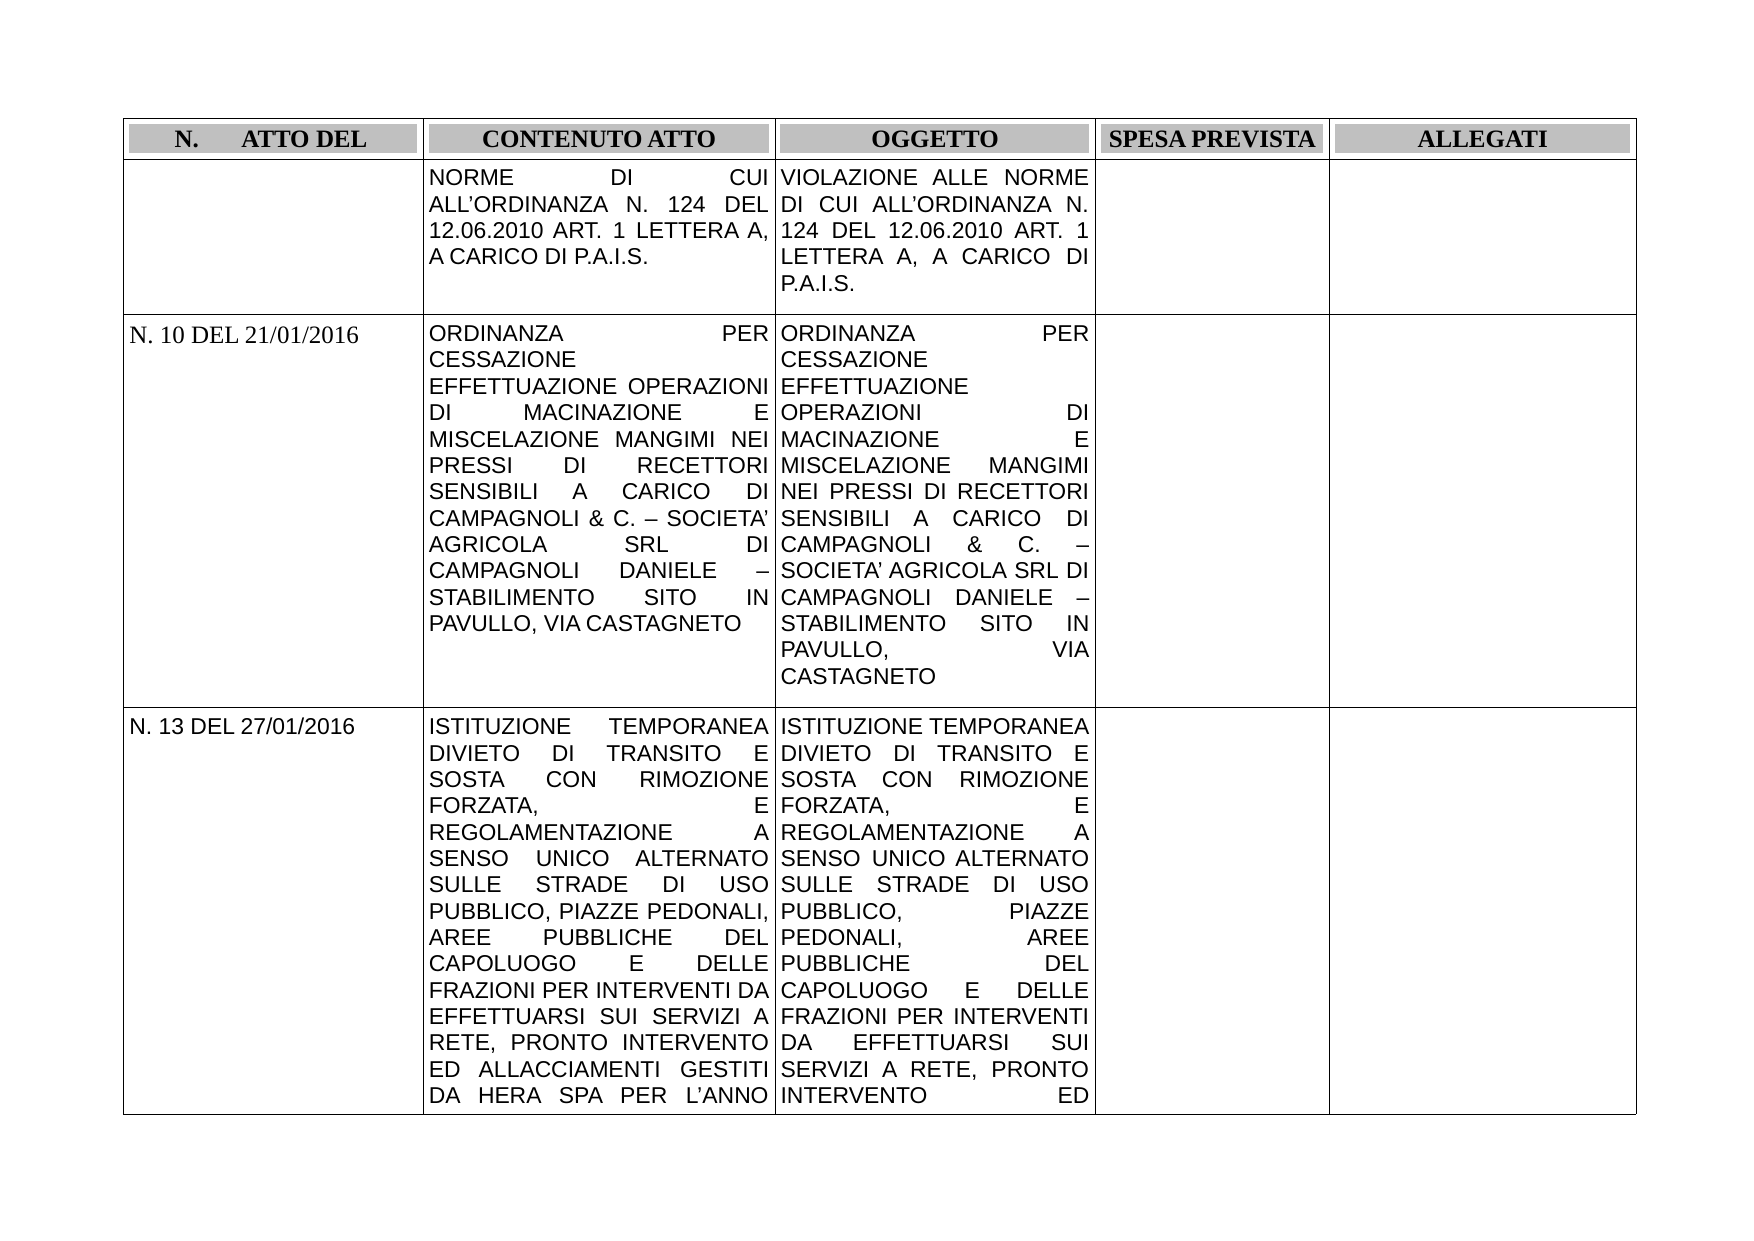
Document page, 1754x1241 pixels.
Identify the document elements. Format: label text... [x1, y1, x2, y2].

table_header OGGETTO [776, 119, 1095, 158]
table_cell norme di cui all’Ordinanza n. 124 del 12.06.2010 art. 1 lettera a, a carico di P.A.I.S. [424, 160, 775, 314]
table_header N. ATTO DEL [124, 119, 423, 158]
table_cell [124, 160, 423, 314]
table_cell violazione alle norme di cui all’Ordinanza n. 124 del 12.06.2010 art. 1 lettera a, a carico di P.A.I.S. [776, 160, 1095, 314]
table_cell N. 13 DEL 27/01/2016 [124, 708, 423, 1114]
table_header CONTENUTO ATTO [424, 119, 775, 158]
table_header ALLEGATI [1330, 119, 1636, 158]
table_cell Ordinanza per cessazione effettuazione operazioni di macinazione e miscelazione mangimi nei pressi di recettori sensibili a carico di Campagnoli & C. – Societa’ Agricola SRL di Campagnoli Daniele – Stabilimento sito in Pavullo, Via Castagneto [424, 315, 775, 707]
table_cell [1330, 708, 1636, 1114]
table_cell Istituzione temporanea divieto di transito e sosta con rimozione forzata, e regolamentazione a senso unico alternato sulle strade di uso pubblico, piazze pedonali, aree pubbliche del capoluogo e delle frazioni per interventi da effettuarsi sui servizi a rete, pronto intervento ed allacciamenti gestiti da Hera Spa per l’anno [424, 708, 775, 1114]
table_cell [1096, 315, 1329, 707]
table_cell N. 10 DEL 21/01/2016 [124, 315, 423, 707]
table_cell [1330, 160, 1636, 314]
table_cell [1330, 315, 1636, 707]
table_cell Istituzione temporanea divieto di transito e sosta con rimozione forzata, e regolamentazione a senso unico alternato sulle strade di uso pubblico, piazze pedonali, aree pubbliche del capoluogo e delle frazioni per interventi da effettuarsi sui servizi a rete, pronto intervento ed [776, 708, 1095, 1114]
table_cell Ordinanza per cessazione effettuazione operazioni di macinazione e miscelazione mangimi nei pressi di recettori sensibili a carico di Campagnoli & C. – Societa’ Agricola SRL di Campagnoli Daniele – Stabilimento sito in Pavullo, Via Castagneto [776, 315, 1095, 707]
table_cell [1096, 160, 1329, 314]
table_cell [1096, 708, 1329, 1114]
table_header SPESA PREVISTA [1096, 119, 1329, 158]
